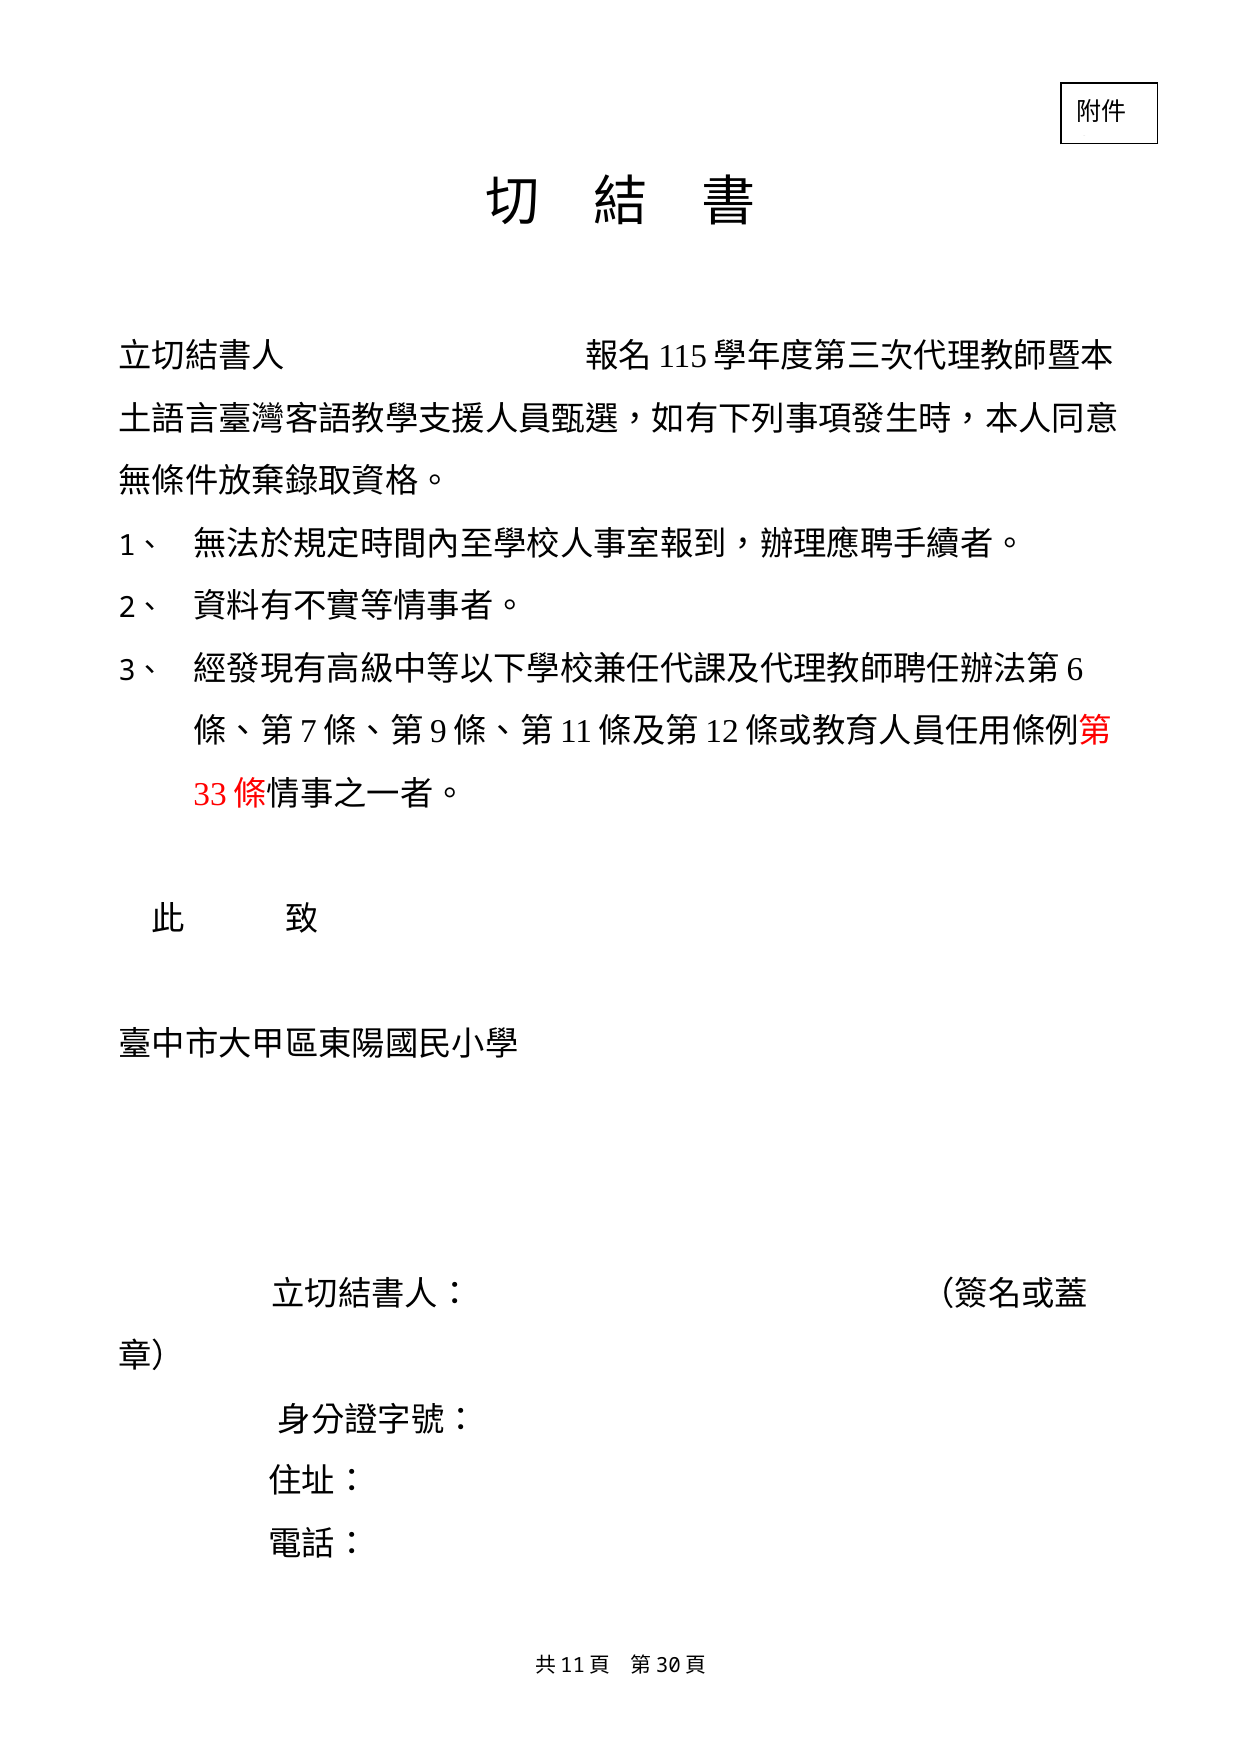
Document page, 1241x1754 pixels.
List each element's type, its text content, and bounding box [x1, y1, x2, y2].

text 身分證字號： [118, 1374, 1122, 1436]
text 此 致 [118, 874, 1122, 936]
list 無法於規定時間內至學校人事室報到，辦理應聘手續者。 [118, 499, 1122, 561]
list 經發現有高級中等以下學校兼任代課及代理教師聘任辦法第6條、第7條、第9條、第11條及第12條或教育人員任用條例第33條情事之一者。 [118, 624, 1122, 811]
text 附件3 [1077, 91, 1142, 135]
text 住址： [118, 1436, 1122, 1499]
text 立切結書人： （簽名或蓋章） [118, 1249, 1122, 1374]
text 電話： [118, 1499, 1122, 1561]
list 資料有不實等情事者。 [118, 561, 1122, 624]
text 臺中市大甲區東陽國民小學 [118, 999, 1122, 1061]
text 立切結書人 報名115學年度第三次代理教師暨本土語言臺灣客語教學支援人員甄選，如有下列事項發生時，本人同意無條件放棄錄取資格。 [118, 311, 1122, 499]
text 切 結 書 [1062, 84, 1157, 143]
text 切 結 書 [118, 124, 1122, 249]
